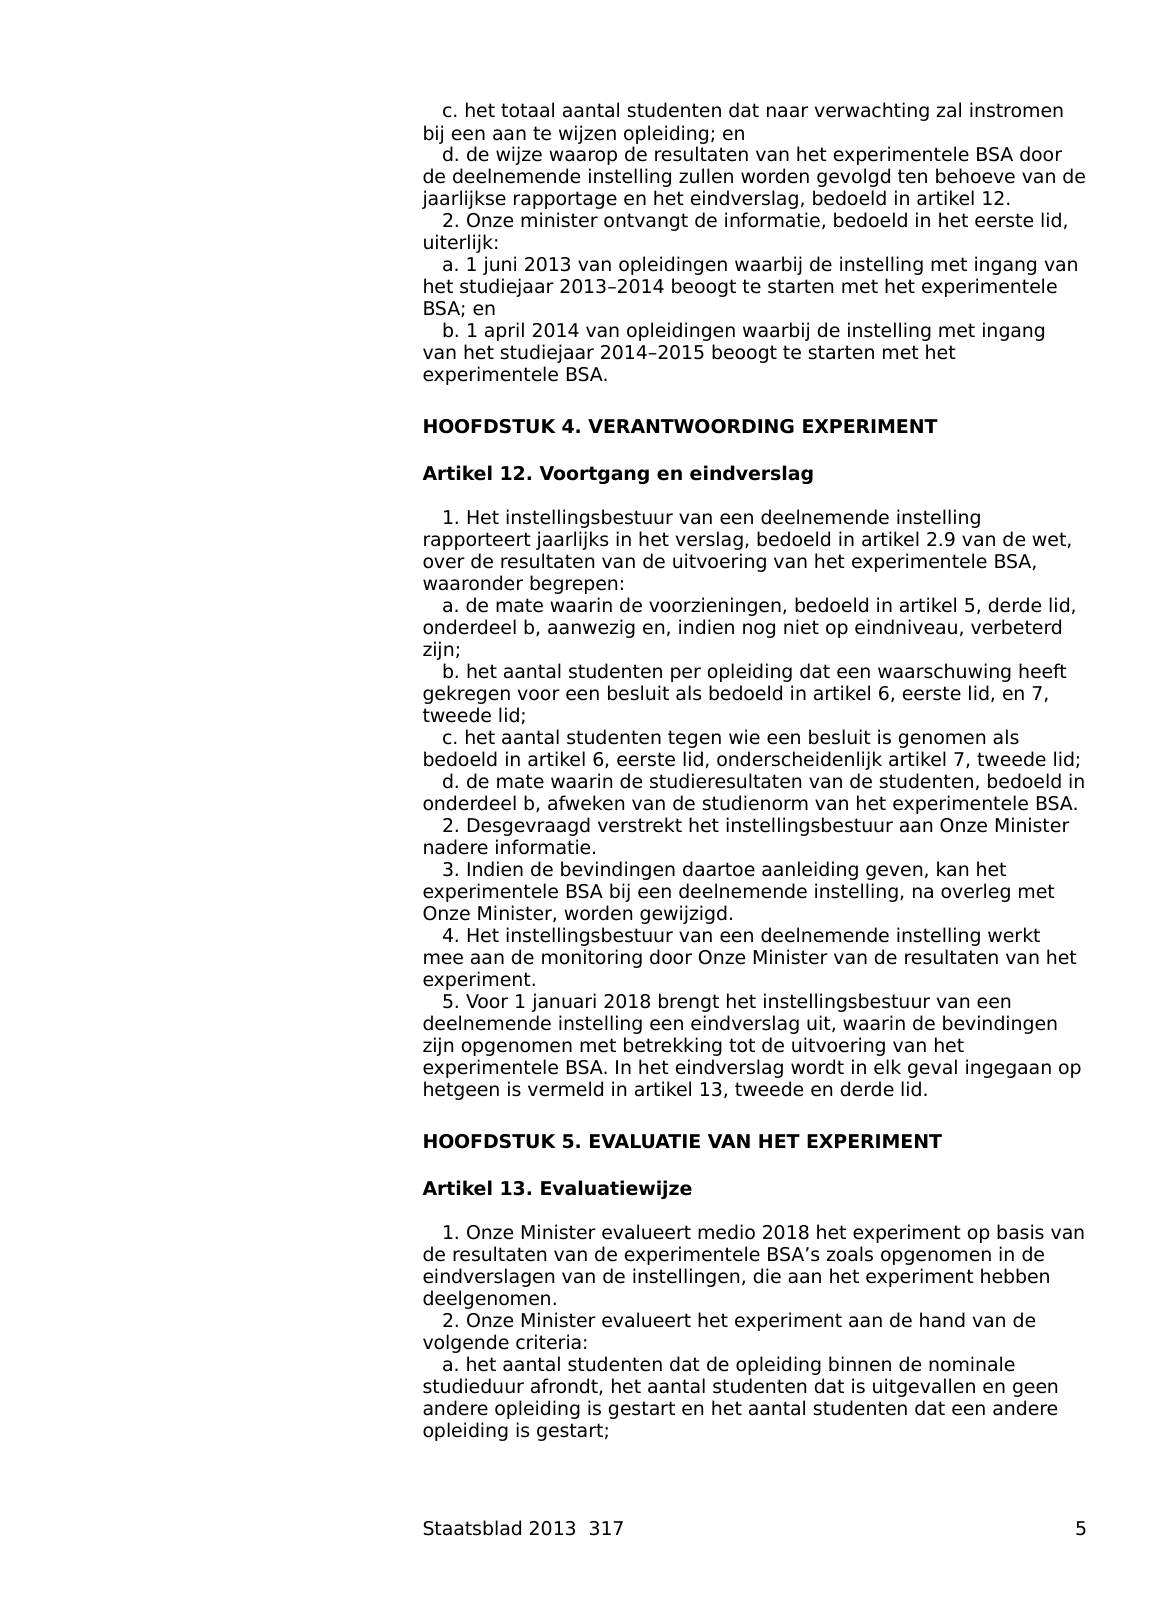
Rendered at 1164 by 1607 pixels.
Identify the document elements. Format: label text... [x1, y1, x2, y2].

text 4. Het instellingsbestuur van een deelnemende instelling werkt mee aan de monitoring door Onze Minister van de resultaten van het experiment. [422, 925, 1087, 991]
text 3. Indien de bevindingen daartoe aanleiding geven, kan het experimentele BSA bij een deelnemende instelling, na overleg met Onze Minister, worden gewijzigd. [422, 859, 1087, 925]
text c. het aantal studenten tegen wie een besluit is genomen als bedoeld in artikel 6, eerste lid, onderscheidenlijk artikel 7, tweede lid; [422, 727, 1087, 771]
subtitle HOOFDSTUK 5. EVALUATIE VAN HET EXPERIMENT [422, 1131, 1087, 1153]
text c. het totaal aantal studenten dat naar verwachting zal instromen bij een aan te wijzen opleiding; en [422, 100, 1087, 144]
subtitle Artikel 13. Evaluatiewijze [422, 1178, 1087, 1200]
text 2. Onze Minister evalueert het experiment aan de hand van de volgende criteria: [422, 1310, 1087, 1354]
text 1. Onze Minister evalueert medio 2018 het experiment op basis van de resultaten van de experimentele BSA’s zoals opgenomen in de eindverslagen van de instellingen, die aan het experiment hebben deelgenomen. [422, 1222, 1087, 1310]
text b. het aantal studenten per opleiding dat een waarschuwing heeft gekregen voor een besluit als bedoeld in artikel 6, eerste lid, en 7, tweede lid; [422, 661, 1087, 727]
text d. de wijze waarop de resultaten van het experimentele BSA door de deelnemende instelling zullen worden gevolgd ten behoeve van de jaarlijkse rapportage en het eindverslag, bedoeld in artikel 12. [422, 144, 1087, 210]
text 5. Voor 1 januari 2018 brengt het instellingsbestuur van een deelnemende instelling een eindverslag uit, waarin de bevindingen zijn opgenomen met betrekking tot de uitvoering van het experimentele BSA. In het eindverslag wordt in elk geval ingegaan op hetgeen is vermeld in artikel 13, tweede en derde lid. [422, 991, 1087, 1101]
subtitle Artikel 12. Voortgang en eindverslag [422, 463, 1087, 485]
text d. de mate waarin de studieresultaten van de studenten, bedoeld in onderdeel b, afweken van de studienorm van het experimentele BSA. [422, 771, 1087, 815]
subtitle HOOFDSTUK 4. VERANTWOORDING EXPERIMENT [422, 416, 1087, 438]
text a. de mate waarin de voorzieningen, bedoeld in artikel 5, derde lid, onderdeel b, aanwezig en, indien nog niet op eindniveau, verbeterd zijn; [422, 595, 1087, 661]
text 1. Het instellingsbestuur van een deelnemende instelling rapporteert jaarlijks in het verslag, bedoeld in artikel 2.9 van de wet, over de resultaten van de uitvoering van het experimentele BSA, waaronder begrepen: [422, 507, 1087, 595]
text 2. Desgevraagd verstrekt het instellingsbestuur aan Onze Minister nadere informatie. [422, 815, 1087, 859]
text b. 1 april 2014 van opleidingen waarbij de instelling met ingang van het studiejaar 2014–2015 beoogt te starten met het experimentele BSA. [422, 320, 1087, 386]
text a. 1 juni 2013 van opleidingen waarbij de instelling met ingang van het studiejaar 2013–2014 beoogt te starten met het experimentele BSA; en [422, 254, 1087, 320]
text a. het aantal studenten dat de opleiding binnen de nominale studieduur afrondt, het aantal studenten dat is uitgevallen en geen andere opleiding is gestart en het aantal studenten dat een andere opleiding is gestart; [422, 1354, 1087, 1442]
text 2. Onze minister ontvangt de informatie, bedoeld in het eerste lid, uiterlijk: [422, 210, 1087, 254]
